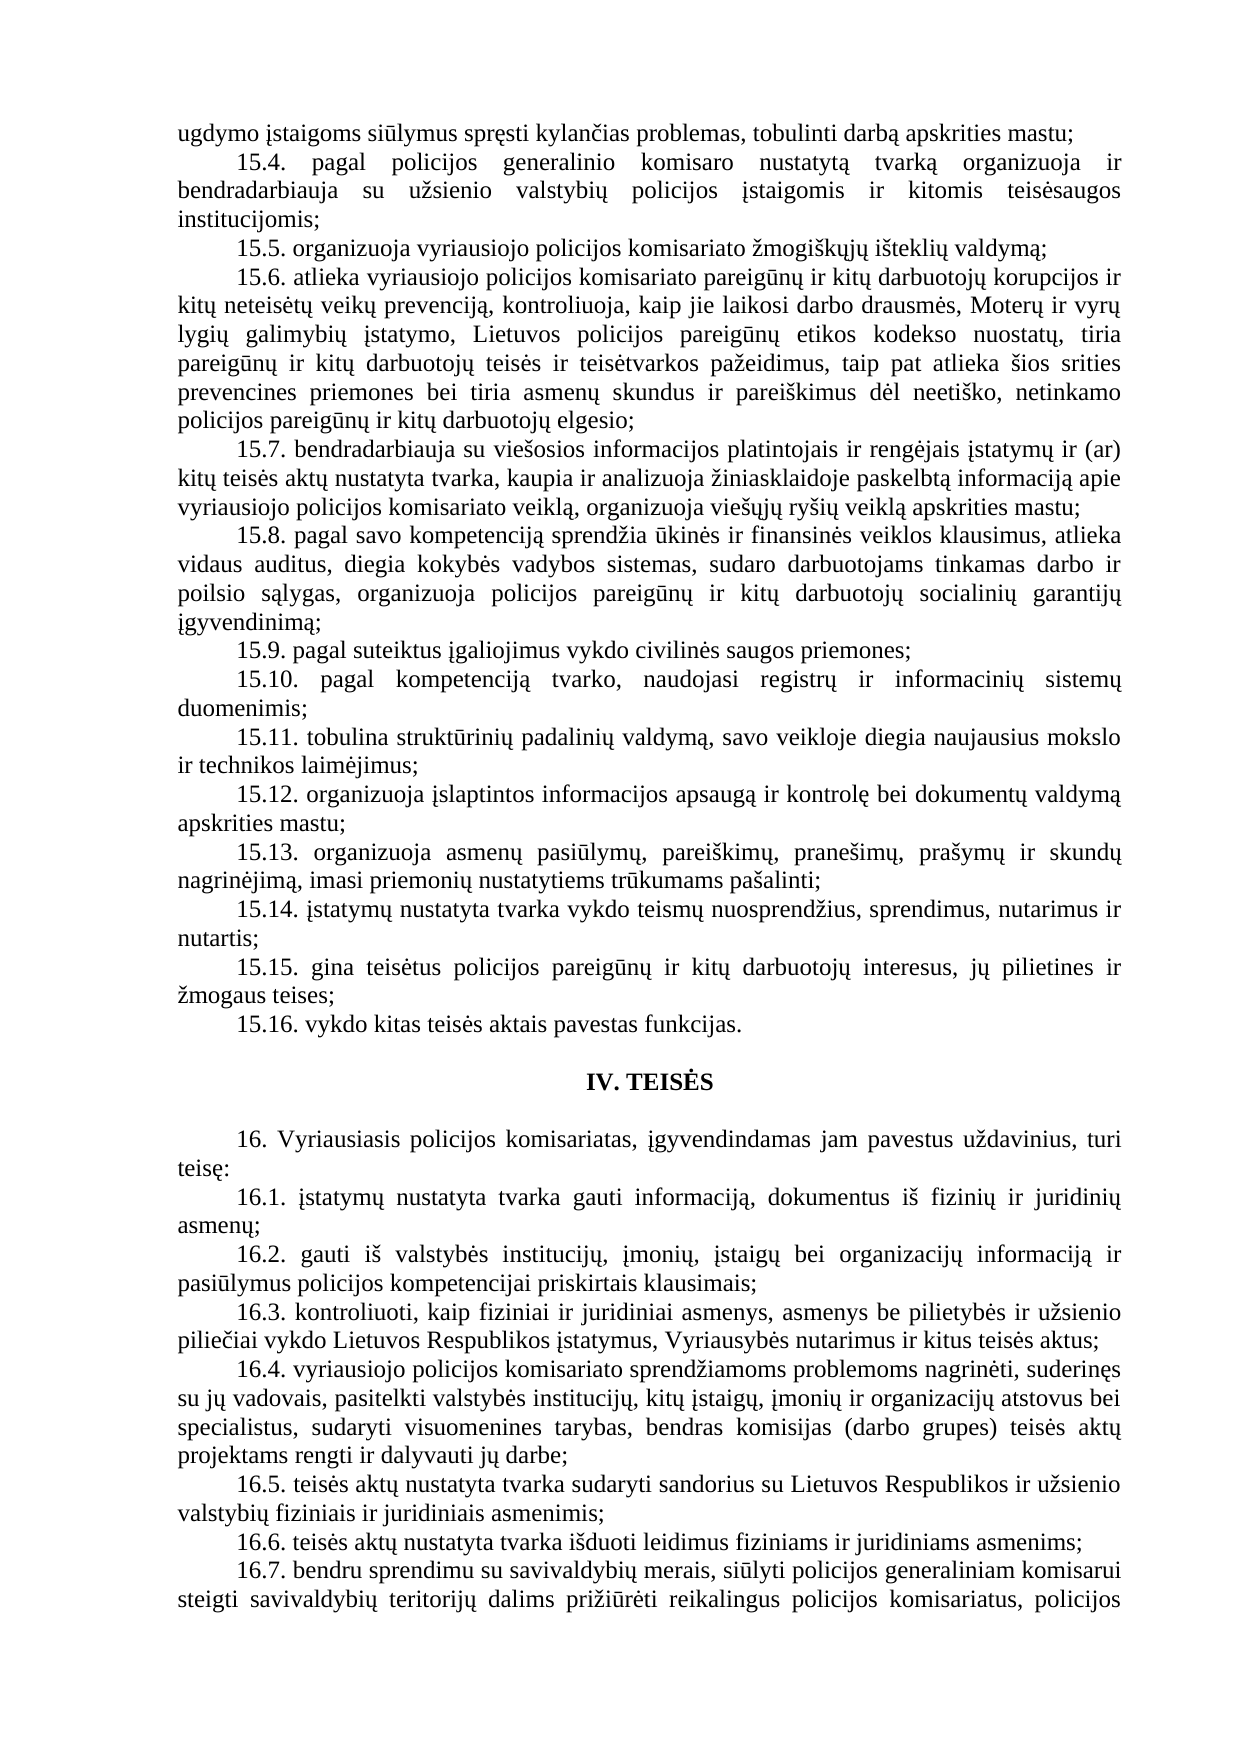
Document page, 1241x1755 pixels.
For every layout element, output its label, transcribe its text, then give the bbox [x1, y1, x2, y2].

text 15.13. organizuoja asmenų pasiūlymų, pareiškimų, pranešimų, prašymų ir skundų nagrinėjimą, imasi priemonių nustatytiems trūkumams pašalinti; [177, 837, 1122, 894]
text 15.5. organizuoja vyriausiojo policijos komisariato žmogiškųjų išteklių valdymą; [177, 233, 1122, 262]
text 16.2. gauti iš valstybės institucijų, įmonių, įstaigų bei organizacijų informaciją ir pasiūlymus policijos kompetencijai priskirtais klausimais; [177, 1239, 1122, 1297]
text 15.6. atlieka vyriausiojo policijos komisariato pareigūnų ir kitų darbuotojų korupcijos ir kitų neteisėtų veikų prevenciją, kontroliuoja, kaip jie laikosi darbo drausmės, Moterų ir vyrų lygių galimybių įstatymo, Lietuvos policijos pareigūnų etikos kodekso nuostatų, tiria pareigūnų ir kitų darbuotojų teisės ir teisėtvarkos pažeidimus, taip pat atlieka šios srities prevencines priemones bei tiria asmenų skundus ir pareiškimus dėl neetiško, netinkamo policijos pareigūnų ir kitų darbuotojų elgesio; [177, 262, 1122, 434]
text IV. TEISĖS [177, 1067, 1122, 1096]
text 15.14. įstatymų nustatyta tvarka vykdo teismų nuosprendžius, sprendimus, nutarimus ir nutartis; [177, 894, 1122, 952]
text 16.1. įstatymų nustatyta tvarka gauti informaciją, dokumentus iš fizinių ir juridinių asmenų; [177, 1182, 1122, 1239]
text 16.6. teisės aktų nustatyta tvarka išduoti leidimus fiziniams ir juridiniams asmenims; [177, 1527, 1122, 1556]
text 15.9. pagal suteiktus įgaliojimus vykdo civilinės saugos priemones; [177, 636, 1122, 664]
text 16.3. kontroliuoti, kaip fiziniai ir juridiniai asmenys, asmenys be pilietybės ir užsienio piliečiai vykdo Lietuvos Respublikos įstatymus, Vyriausybės nutarimus ir kitus teisės aktus; [177, 1297, 1122, 1354]
text 15.15. gina teisėtus policijos pareigūnų ir kitų darbuotojų interesus, jų pilietines ir žmogaus teises; [177, 952, 1122, 1009]
text 16.5. teisės aktų nustatyta tvarka sudaryti sandorius su Lietuvos Respublikos ir užsienio valstybių fiziniais ir juridiniais asmenimis; [177, 1469, 1122, 1527]
text 15.7. bendradarbiauja su viešosios informacijos platintojais ir rengėjais įstatymų ir (ar) kitų teisės aktų nustatyta tvarka, kaupia ir analizuoja žiniasklaidoje paskelbtą informaciją apie vyriausiojo policijos komisariato veiklą, organizuoja viešųjų ryšių veiklą apskrities mastu; [177, 434, 1122, 521]
text 15.10. pagal kompetenciją tvarko, naudojasi registrų ir informacinių sistemų duomenimis; [177, 664, 1122, 722]
text 16.4. vyriausiojo policijos komisariato sprendžiamoms problemoms nagrinėti, suderinęs su jų vadovais, pasitelkti valstybės institucijų, kitų įstaigų, įmonių ir organizacijų atstovus bei specialistus, sudaryti visuomenines tarybas, bendras komisijas (darbo grupes) teisės aktų projektams rengti ir dalyvauti jų darbe; [177, 1354, 1122, 1469]
text 16. Vyriausiasis policijos komisariatas, įgyvendindamas jam pavestus uždavinius, turi teisę: [177, 1124, 1122, 1182]
text ugdymo įstaigoms siūlymus spręsti kylančias problemas, tobulinti darbą apskrities mastu; [177, 118, 1122, 147]
text 15.12. organizuoja įslaptintos informacijos apsaugą ir kontrolę bei dokumentų valdymą apskrities mastu; [177, 779, 1122, 837]
text 15.11. tobulina struktūrinių padalinių valdymą, savo veikloje diegia naujausius mokslo ir technikos laimėjimus; [177, 722, 1122, 779]
text 15.8. pagal savo kompetenciją sprendžia ūkinės ir finansinės veiklos klausimus, atlieka vidaus auditus, diegia kokybės vadybos sistemas, sudaro darbuotojams tinkamas darbo ir poilsio sąlygas, organizuoja policijos pareigūnų ir kitų darbuotojų socialinių garantijų įgyvendinimą; [177, 521, 1122, 636]
text 15.16. vykdo kitas teisės aktais pavestas funkcijas. [177, 1009, 1122, 1038]
text 15.4. pagal policijos generalinio komisaro nustatytą tvarką organizuoja ir bendradarbiauja su užsienio valstybių policijos įstaigomis ir kitomis teisėsaugos institucijomis; [177, 147, 1122, 233]
text 16.7. bendru sprendimu su savivaldybių merais, siūlyti policijos generaliniam komisarui steigti savivaldybių teritorijų dalims prižiūrėti reikalingus policijos komisariatus, policijos [177, 1556, 1122, 1613]
